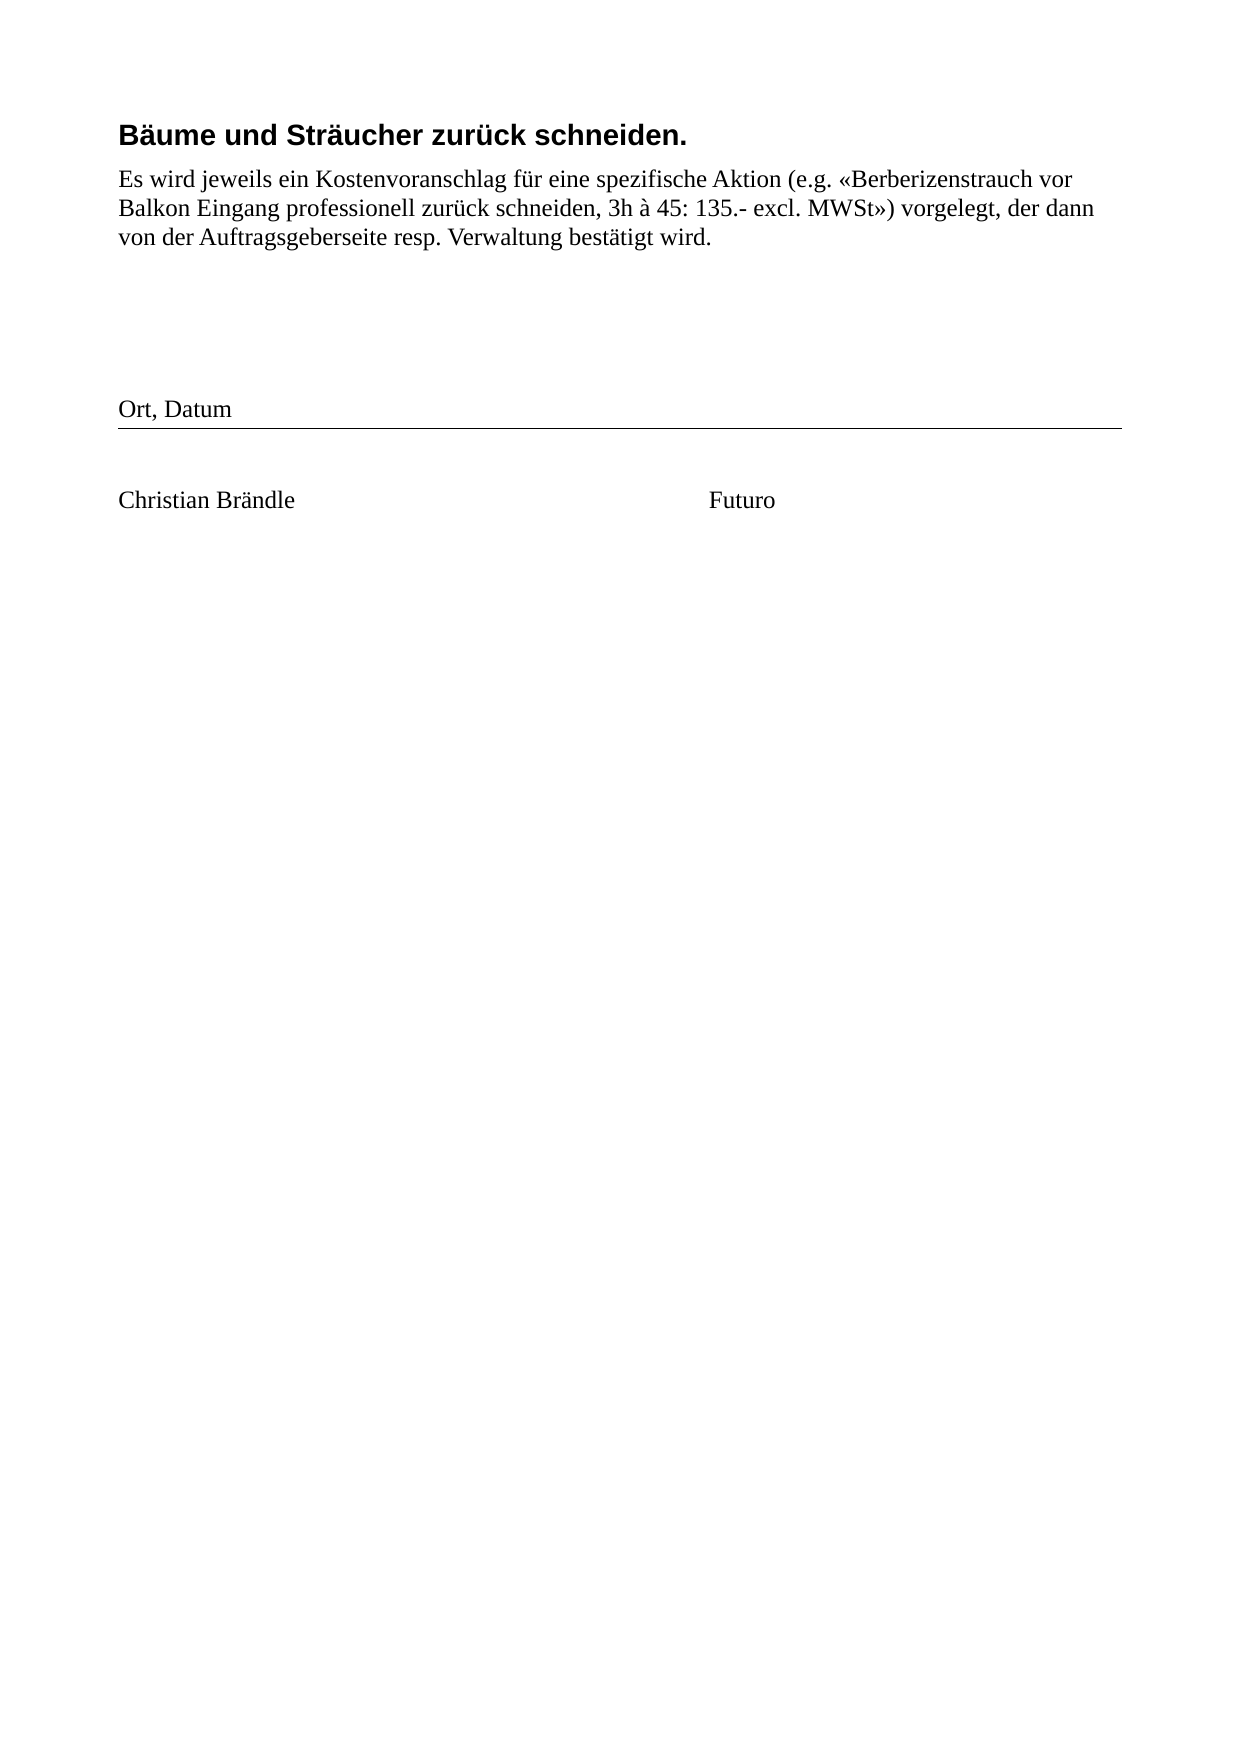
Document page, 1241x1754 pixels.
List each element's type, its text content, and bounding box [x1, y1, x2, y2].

text Christian Brändle Futuro [118, 485, 1122, 514]
text Ort, Datum [118, 394, 1122, 428]
subtitle Bäume und Sträucher zurück schneiden. [118, 118, 1122, 152]
text Es wird jeweils ein Kostenvoranschlag für eine spezifische Aktion (e.g. «Berberizenstrauch vor Balkon Eingang professionell zurück schneiden, 3h à 45: 135.- excl. MWSt») vorgelegt, der dann von der Auftragsgeberseite resp. Verwaltung bestätigt wird. [118, 164, 1122, 251]
